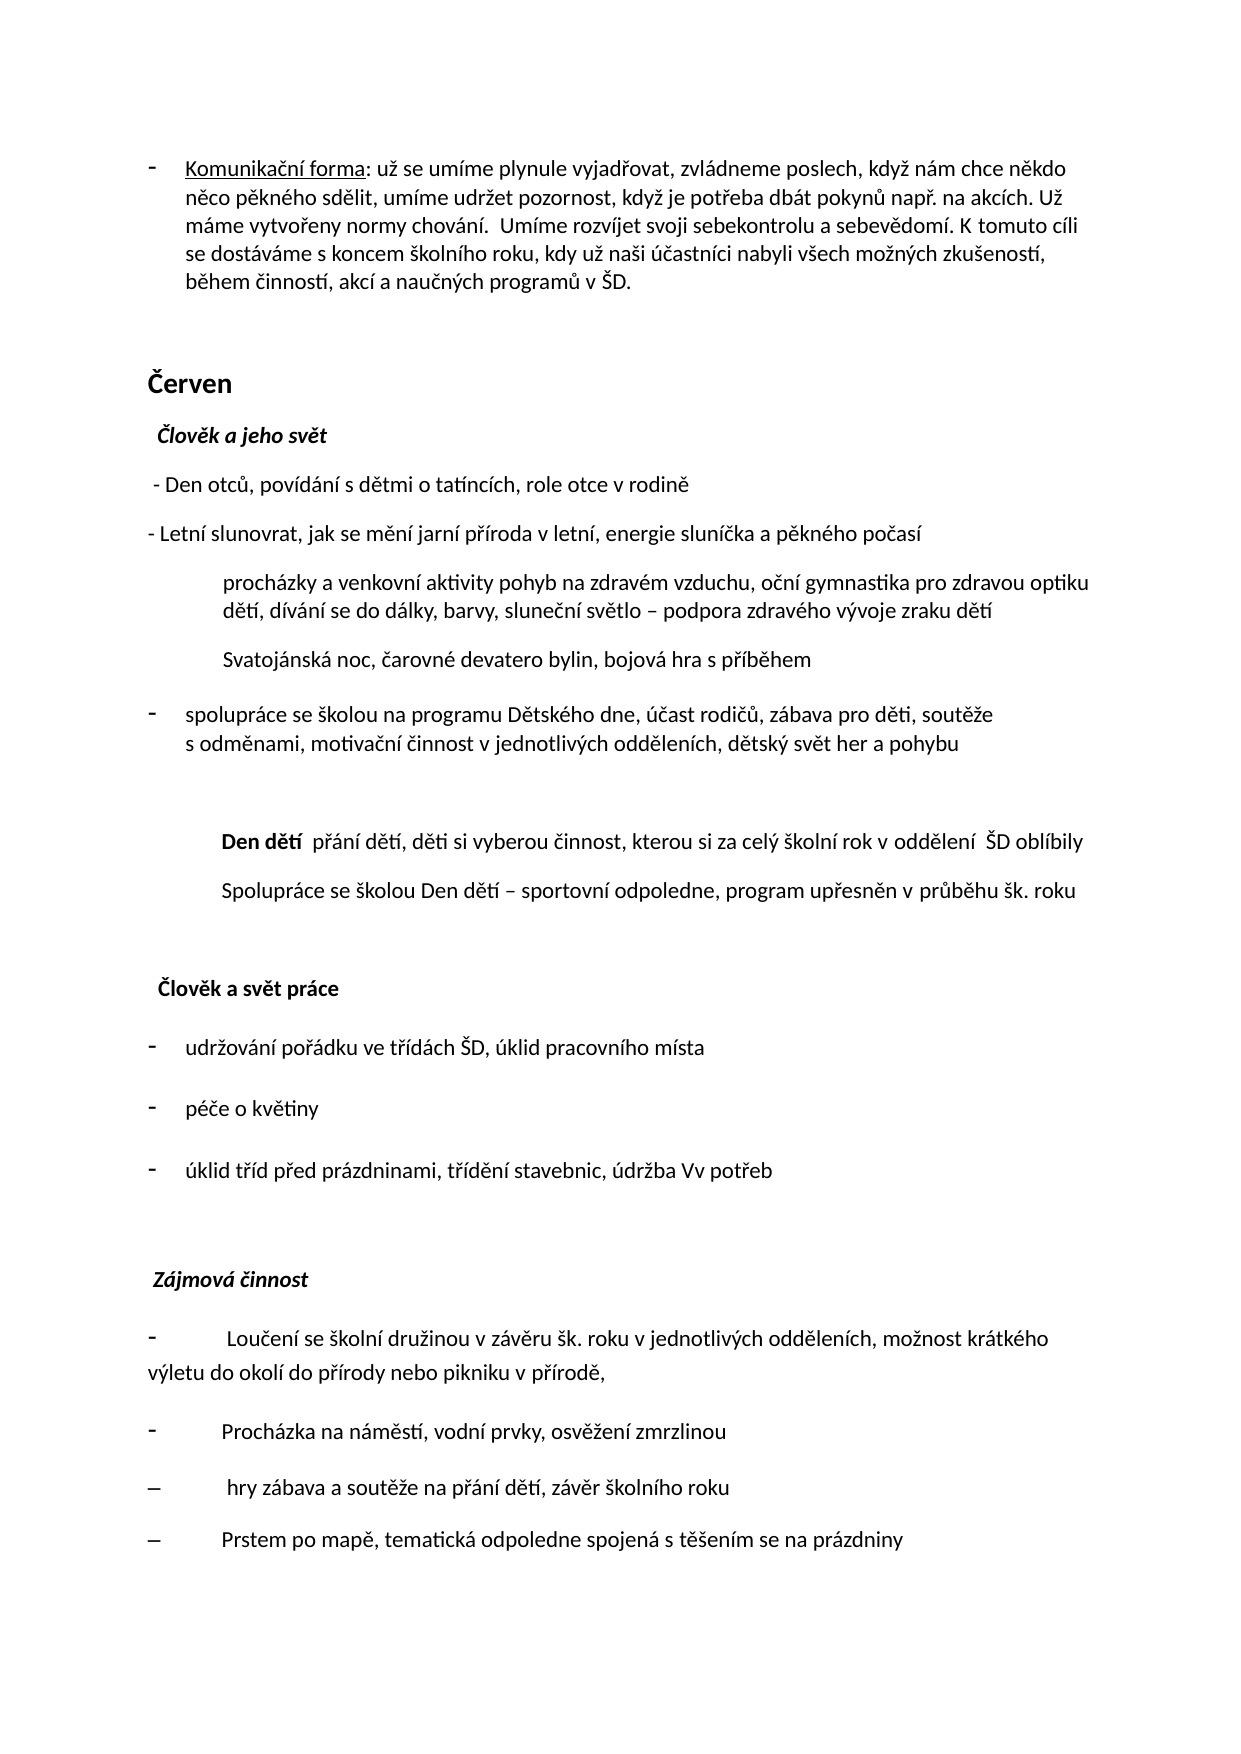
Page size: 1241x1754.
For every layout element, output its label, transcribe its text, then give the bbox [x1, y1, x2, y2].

text - Letní slunovrat, jak se mění jarní příroda v letní, energie sluníčka a pěkného počasí [148, 519, 1093, 547]
text Člověk a jeho svět [157, 421, 1093, 449]
list úklid tříd před prázdninami, třídění stavebnic, údržba Vv potřeb [148, 1150, 1093, 1186]
text Spolupráce se školou Den dětí – sportovní odpoledne, program upřesněn v průběhu šk. roku [148, 876, 1093, 904]
list hry zábava a soutěže na přání dětí, závěr školního roku [148, 1473, 1093, 1501]
list spolupráce se školou na programu Dětského dne, účast rodičů, zábava pro děti, soutěže s odměnami, motivační činnost v jednotlivých odděleních, dětský svět her a pohybu [148, 694, 1093, 757]
text - Den otců, povídání s dětmi o tatíncích, role otce v rodině [148, 470, 1093, 498]
text Svatojánská noc, čarovné devatero bylin, bojová hra s příběhem [223, 645, 1093, 673]
list Prstem po mapě, tematická odpoledne spojená s těšením se na prázdniny [148, 1526, 1093, 1554]
text procházky a venkovní aktivity pohyb na zdravém vzduchu, oční gymnastika pro zdravou optiku dětí, dívání se do dálky, barvy, sluneční světlo – podpora zdravého vývoje zraku dětí [223, 568, 1093, 624]
list péče o květiny [148, 1088, 1093, 1124]
text Den dětí přání dětí, děti si vyberou činnost, kterou si za celý školní rok v oddělení ŠD oblíbily [148, 827, 1093, 855]
list Komunikační forma: už se umíme plynule vyjadřovat, zvládneme poslech, když nám chce někdo něco pěkného sdělit, umíme udržet pozornost, když je potřeba dbát pokynů např. na akcích. Už máme vytvořeny normy chování. Umíme rozvíjet svoji sebekontrolu a sebevědomí. K tomuto cíli se dostáváme s koncem školního roku, kdy už naši účastníci nabyli všech možných zkušeností, během činností, akcí a naučných programů v ŠD. [148, 148, 1093, 295]
text Člověk a svět práce [148, 974, 1093, 1002]
list Loučení se školní družinou v závěru šk. roku v jednotlivých odděleních, možnost krátkého výletu do okolí do přírody nebo pikniku v přírodě, [148, 1318, 1093, 1386]
text Červen [148, 365, 1093, 401]
list Procházka na náměstí, vodní prvky, osvěžení zmrzlinou [148, 1411, 1093, 1446]
text Zájmová činnost [148, 1265, 1093, 1293]
list udržování pořádku ve třídách ŠD, úklid pracovního místa [148, 1027, 1093, 1062]
